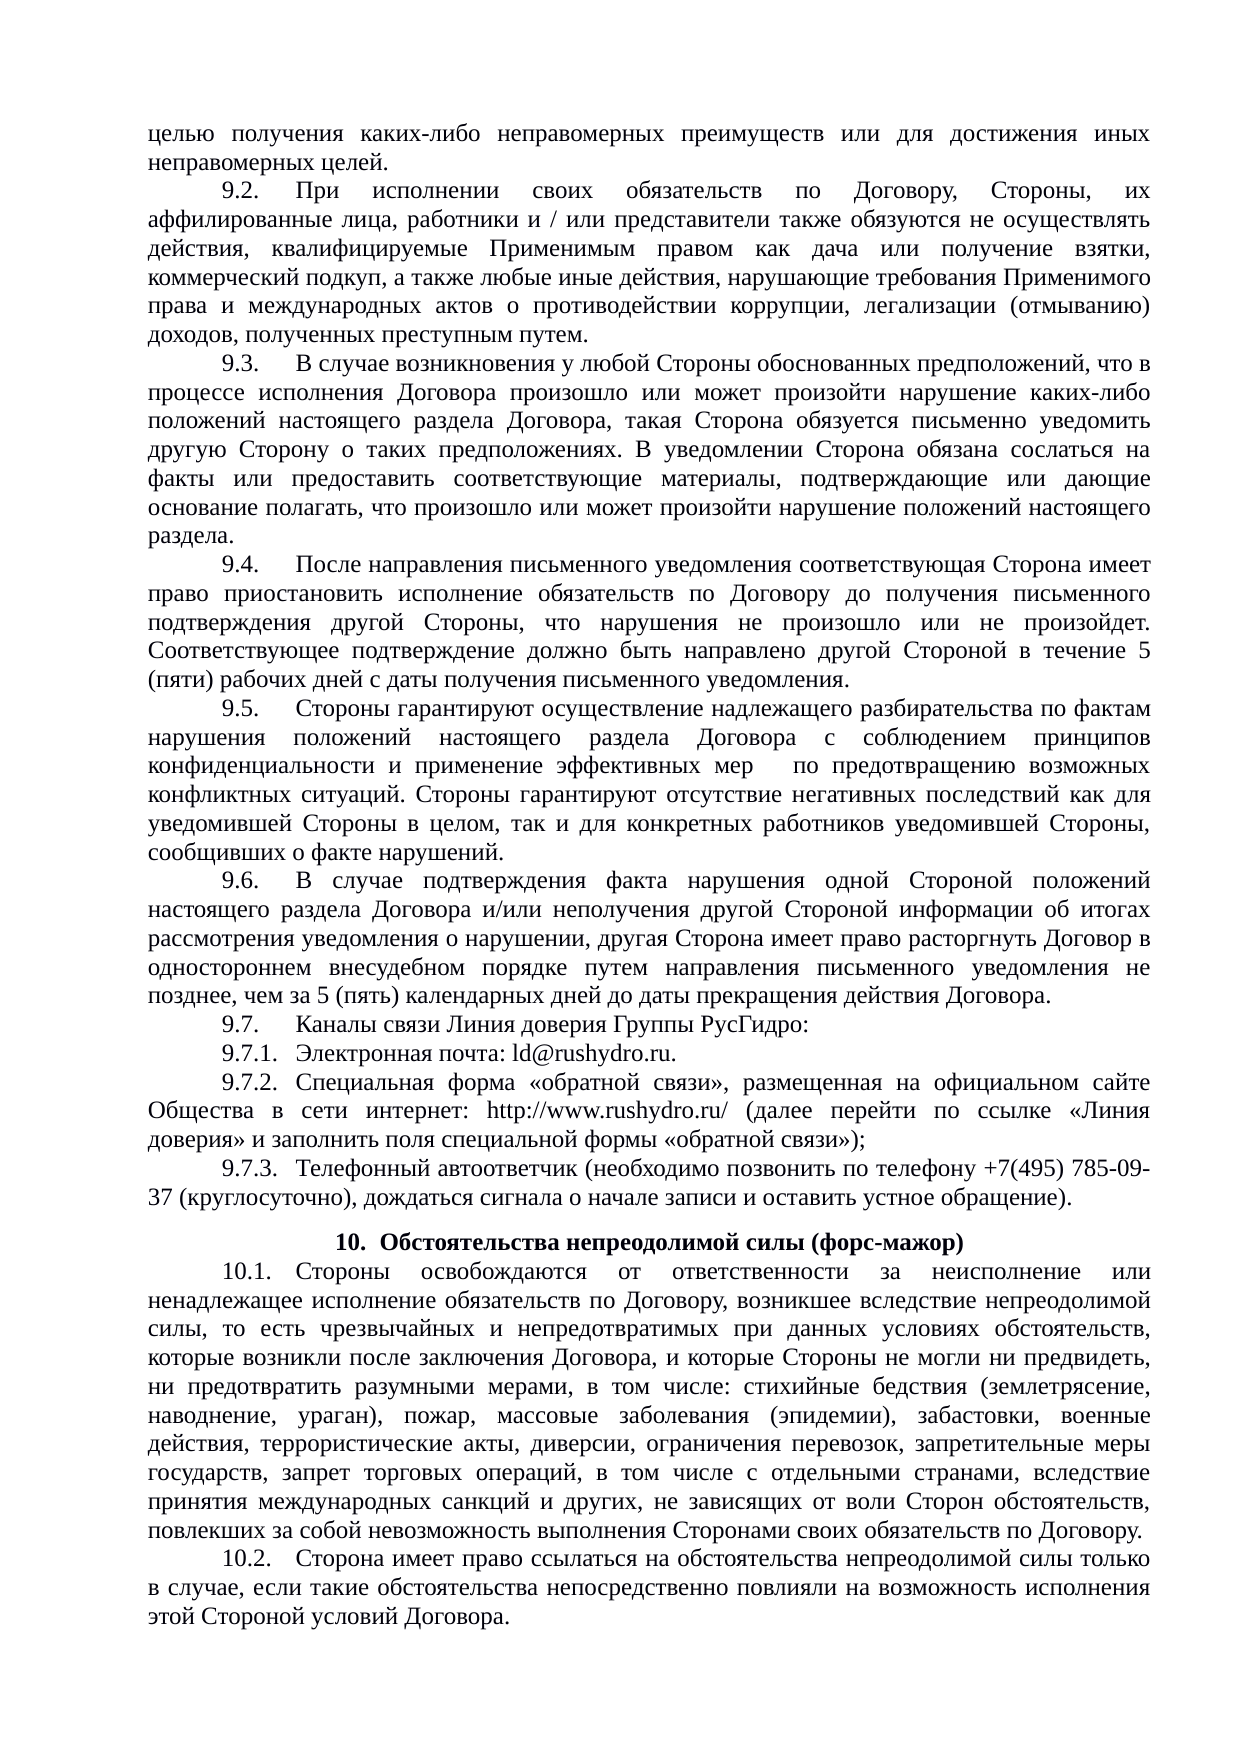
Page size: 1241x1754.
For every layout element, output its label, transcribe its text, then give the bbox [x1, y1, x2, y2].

list Каналы связи Линия доверия Группы РусГидро: [148, 1009, 1152, 1038]
list Специальная форма «обратной связи», размещенная на официальном сайте Общества в сети интернет: http://www.rushydro.ru/ (далее перейти по ссылке «Линия доверия» и заполнить поля специальной формы «обратной связи»); [148, 1067, 1152, 1153]
list Стороны освобождаются от ответственности за неисполнение или ненадлежащее исполнение обязательств по Договору, возникшее вследствие непреодолимой силы, то есть чрезвычайных и непредотвратимых при данных условиях обстоятельств, которые возникли после заключения Договора, и которые Стороны не могли ни предвидеть, ни предотвратить разумными мерами, в том числе: стихийные бедствия (землетрясение, наводнение, ураган), пожар, массовые заболевания (эпидемии), забастовки, военные действия, террористические акты, диверсии, ограничения перевозок, запретительные меры государств, запрет торговых операций, в том числе с отдельными странами, вследствие принятия международных санкций и других, не зависящих от воли Сторон обстоятельств, повлекших за собой невозможность выполнения Сторонами своих обязательств по Договору. [148, 1256, 1152, 1543]
list Электронная почта: ld@rushydro.ru. [148, 1038, 1152, 1067]
list Сторона имеет право ссылаться на обстоятельства непреодолимой силы только в случае, если такие обстоятельства непосредственно повлияли на возможность исполнения этой Стороной условий Договора. [148, 1543, 1152, 1630]
list Стороны гарантируют осуществление надлежащего разбирательства по фактам нарушения положений настоящего раздела Договора с соблюдением принципов конфиденциальности и применение эффективных мер по предотвращению возможных конфликтных ситуаций. Стороны гарантируют отсутствие негативных последствий как для уведомившей Стороны в целом, так и для конкретных работников уведомившей Стороны, сообщивших о факте нарушений. [148, 693, 1152, 866]
list Обстоятельства непреодолимой силы (форс-мажор) [148, 1227, 1152, 1256]
list В случае подтверждения факта нарушения одной Стороной положений настоящего раздела Договора и/или неполучения другой Стороной информации об итогах рассмотрения уведомления о нарушении, другая Сторона имеет право расторгнуть Договор в одностороннем внесудебном порядке путем направления письменного уведомления не позднее, чем за 5 (пять) календарных дней до даты прекращения действия Договора. [148, 866, 1152, 1009]
list целью получения каких-либо неправомерных преимуществ или для достижения иных неправомерных целей. [148, 118, 1152, 176]
list После направления письменного уведомления соответствующая Сторона имеет право приостановить исполнение обязательств по Договору до получения письменного подтверждения другой Стороны, что нарушения не произошло или не произойдет. Соответствующее подтверждение должно быть направлено другой Стороной в течение 5 (пяти) рабочих дней с даты получения письменного уведомления. [148, 549, 1152, 693]
list Телефонный автоответчик (необходимо позвонить по телефону +7(495) 785-09-37 (круглосуточно), дождаться сигнала о начале записи и оставить устное обращение). [148, 1153, 1152, 1211]
list При исполнении своих обязательств по Договору, Стороны, их аффилированные лица, работники и / или представители также обязуются не осуществлять действия, квалифицируемые Применимым правом как дача или получение взятки, коммерческий подкуп, а также любые иные действия, нарушающие требования Применимого права и международных актов о противодействии коррупции, легализации (отмыванию) доходов, полученных преступным путем. [148, 176, 1152, 348]
list В случае возникновения у любой Стороны обоснованных предположений, что в процессе исполнения Договора произошло или может произойти нарушение каких-либо положений настоящего раздела Договора, такая Сторона обязуется письменно уведомить другую Сторону о таких предположениях. В уведомлении Сторона обязана сослаться на факты или предоставить соответствующие материалы, подтверждающие или дающие основание полагать, что произошло или может произойти нарушение положений настоящего раздела. [148, 348, 1152, 549]
